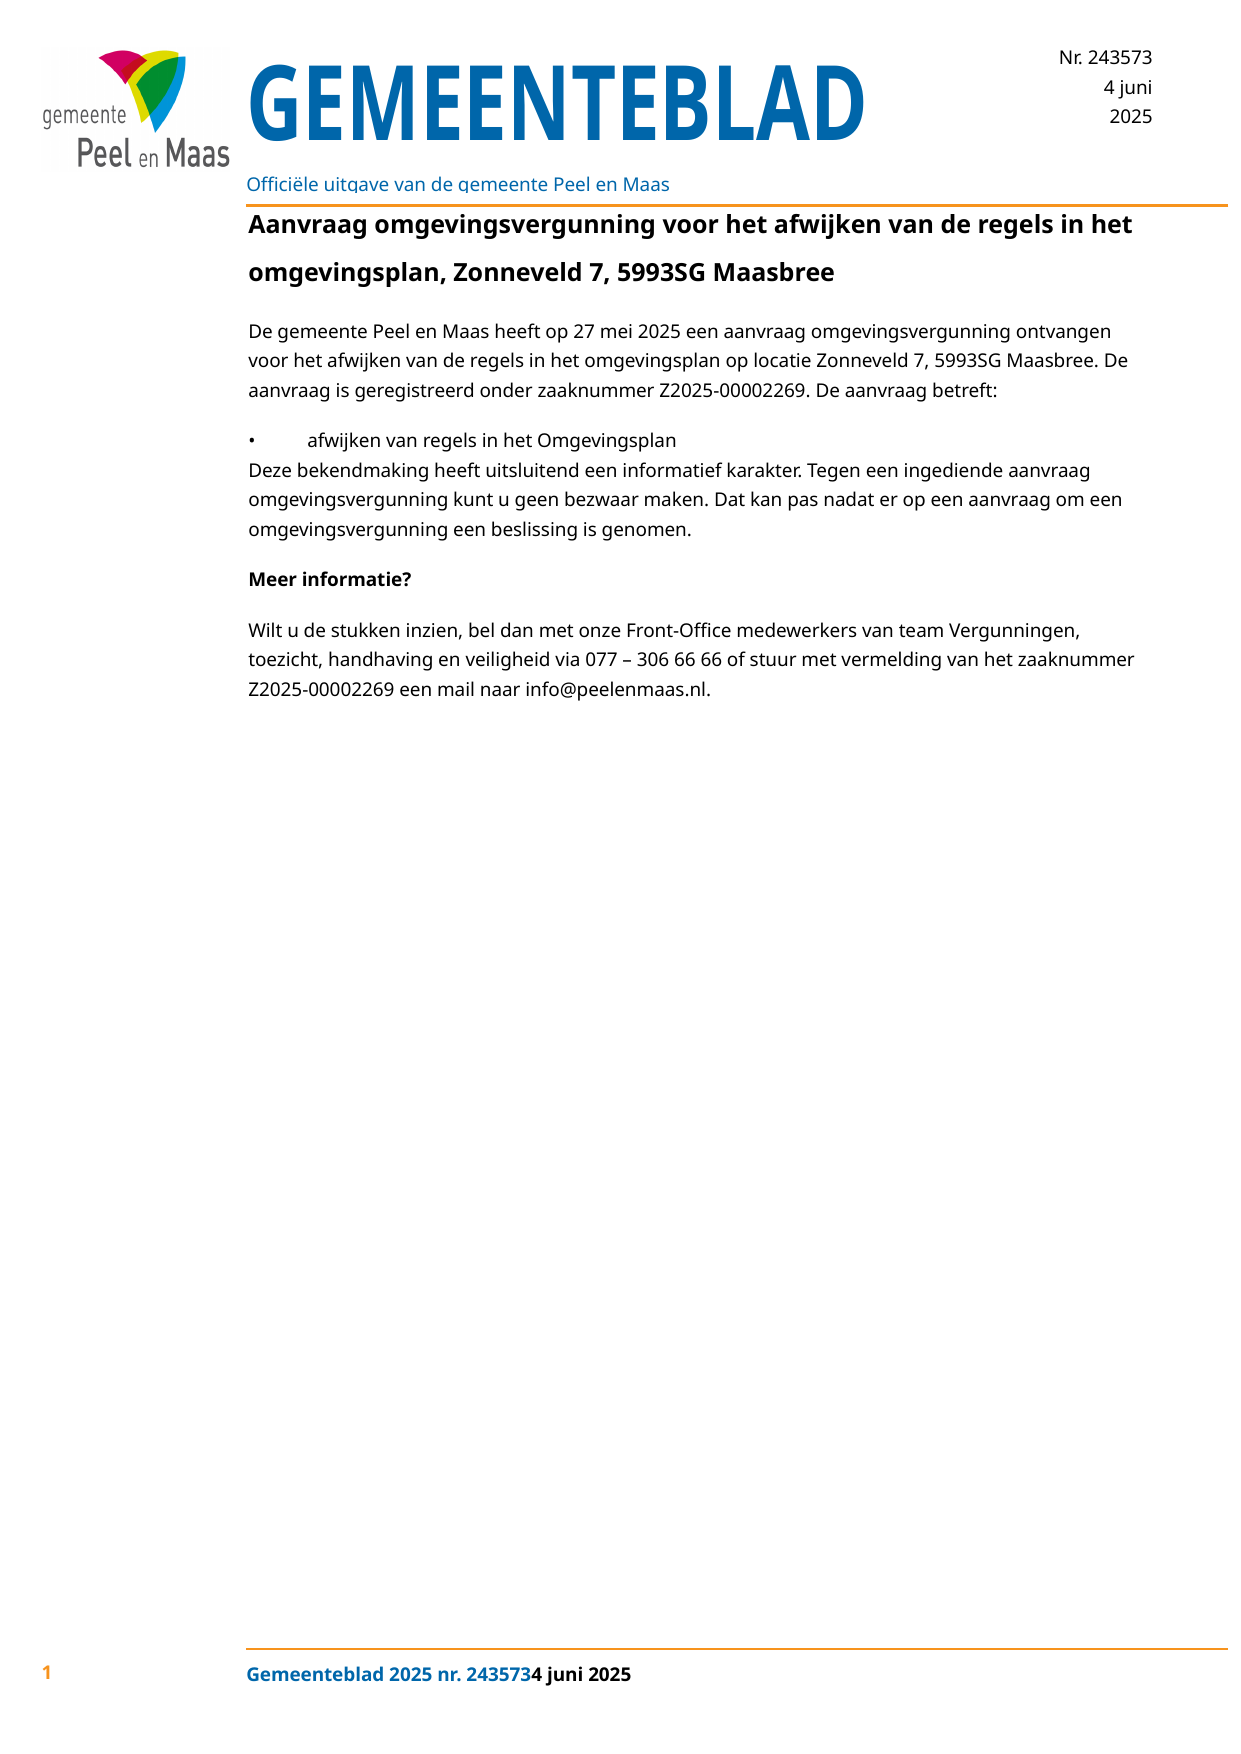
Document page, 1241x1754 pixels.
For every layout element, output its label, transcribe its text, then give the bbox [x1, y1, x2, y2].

text Deze bekendmaking heeft uitsluitend een informatief karakter. Tegen een ingediende aanvraag omgevingsvergunning kunt u geen bezwaar maken. Dat kan pas nadat er op een aanvraag om een omgevingsvergunning een beslissing is genomen. [248, 457, 1152, 542]
text De gemeente Peel en Maas heeft op 27 mei 2025 een aanvraag omgevingsvergunning ontvangen voor het afwijken van de regels in het omgevingsplan op locatie Zonneveld 7, 5993SG Maasbree. De aanvraag is geregistreerd onder zaaknummer Z2025-00002269. De aanvraag betreft: [248, 318, 1152, 403]
picture [41, 47, 231, 172]
text Wilt u de stukken inzien, bel dan met onze Front-Office medewerkers van team Vergunningen, toezicht, handhaving en veiligheid via 077 – 306 66 66 of stuur met vermelding van het zaaknummer Z2025-00002269 een mail naar info@peelenmaas.nl. [248, 617, 1152, 702]
text Aanvraag omgevingsvergunning voor het afwijken van de regels in het omgevingsplan, Zonneveld 7, 5993SG Maasbree [248, 207, 1152, 288]
text Meer informatie? [248, 567, 1152, 592]
list afwijken van regels in het Omgevingsplan [248, 427, 1152, 453]
